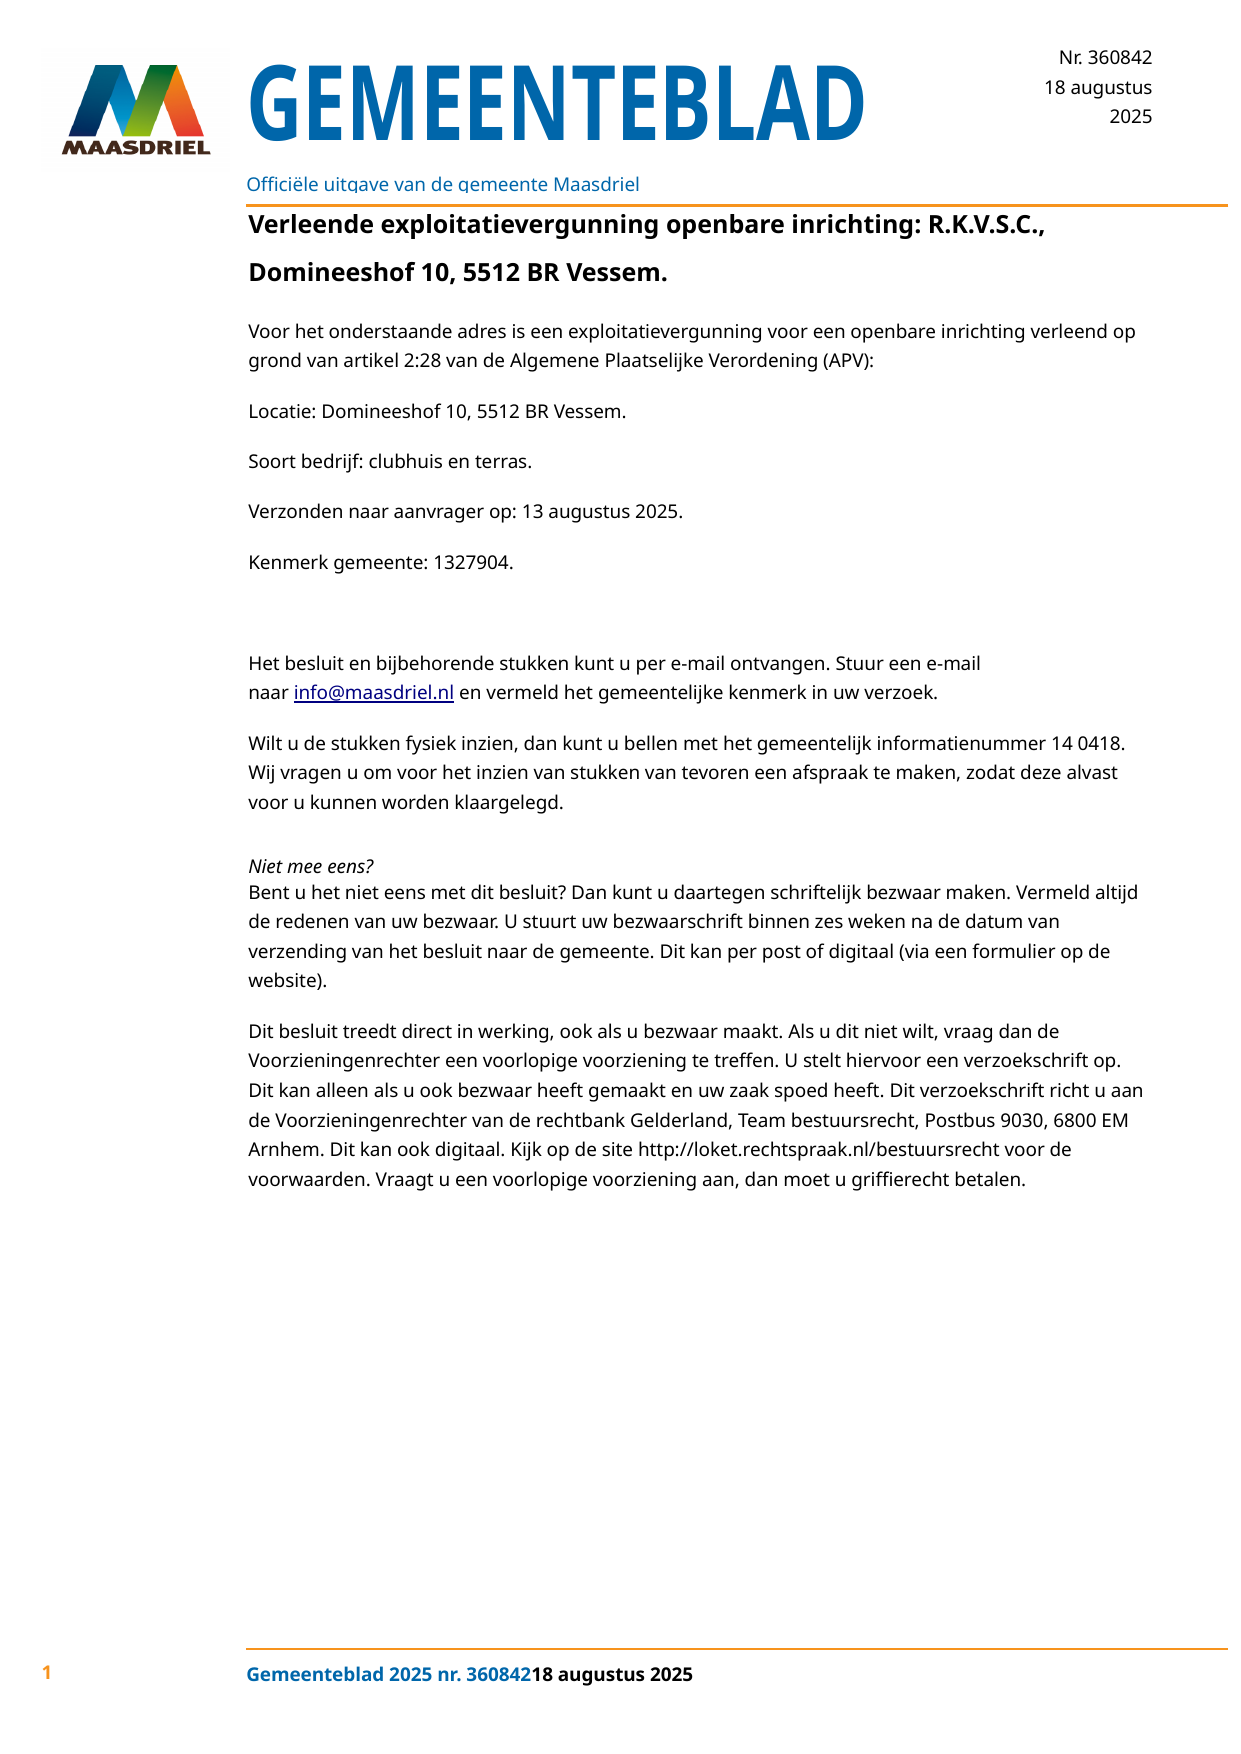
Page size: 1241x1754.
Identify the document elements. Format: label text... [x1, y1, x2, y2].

text Verzonden naar aanvrager op: 13 augustus 2025. [248, 499, 1152, 524]
text Kenmerk gemeente: 1327904. [248, 549, 1152, 575]
picture [41, 47, 231, 172]
text Locatie: Domineeshof 10, 5512 BR Vessem. [248, 398, 1152, 424]
text Bent u het niet eens met dit besluit? Dan kunt u daartegen schriftelijk bezwaar maken. Vermeld altijd de redenen van uw bezwaar. U stuurt uw bezwaarschrift binnen zes weken na de datum van verzending van het besluit naar de gemeente. Dit kan per post of digitaal (via een formulier op de website). [248, 879, 1152, 993]
text Dit besluit treedt direct in werking, ook als u bezwaar maakt. Als u dit niet wilt, vraag dan de Voorzieningenrechter een voorlopige voorziening te treffen. U stelt hiervoor een verzoekschrift op. Dit kan alleen als u ook bezwaar heeft gemaakt en uw zaak spoed heeft. Dit verzoekschrift richt u aan de Voorzieningenrechter van de rechtbank Gelderland, Team bestuursrecht, Postbus 9030, 6800 EM Arnhem. Dit kan ook digitaal. Kijk op de site http://loket.rechtspraak.nl/bestuursrecht voor de voorwaarden. Vraagt u een voorlopige voorziening aan, dan moet u griffierecht betalen. [248, 1018, 1152, 1192]
text Wilt u de stukken fysiek inzien, dan kunt u bellen met het gemeentelijk informatienummer 14 0418. Wij vragen u om voor het inzien van stukken van tevoren een afspraak te maken, zodat deze alvast voor u kunnen worden klaargelegd. [248, 730, 1152, 815]
text Voor het onderstaande adres is een exploitatievergunning voor een openbare inrichting verleend op grond van artikel 2:28 van de Algemene Plaatselijke Verordening (APV): [248, 318, 1152, 373]
text Het besluit en bijbehorende stukken kunt u per e-mail ontvangen. Stuur een e-mail naar info@maasdriel.nl en vermeld het gemeentelijke kenmerk in uw verzoek. [248, 650, 1152, 705]
text Soort bedrijf: clubhuis en terras. [248, 448, 1152, 474]
text Niet mee eens? [248, 853, 1152, 879]
text Verleende exploitatievergunning openbare inrichting: R.K.V.S.C., Domineeshof 10, 5512 BR Vessem. [248, 207, 1152, 288]
